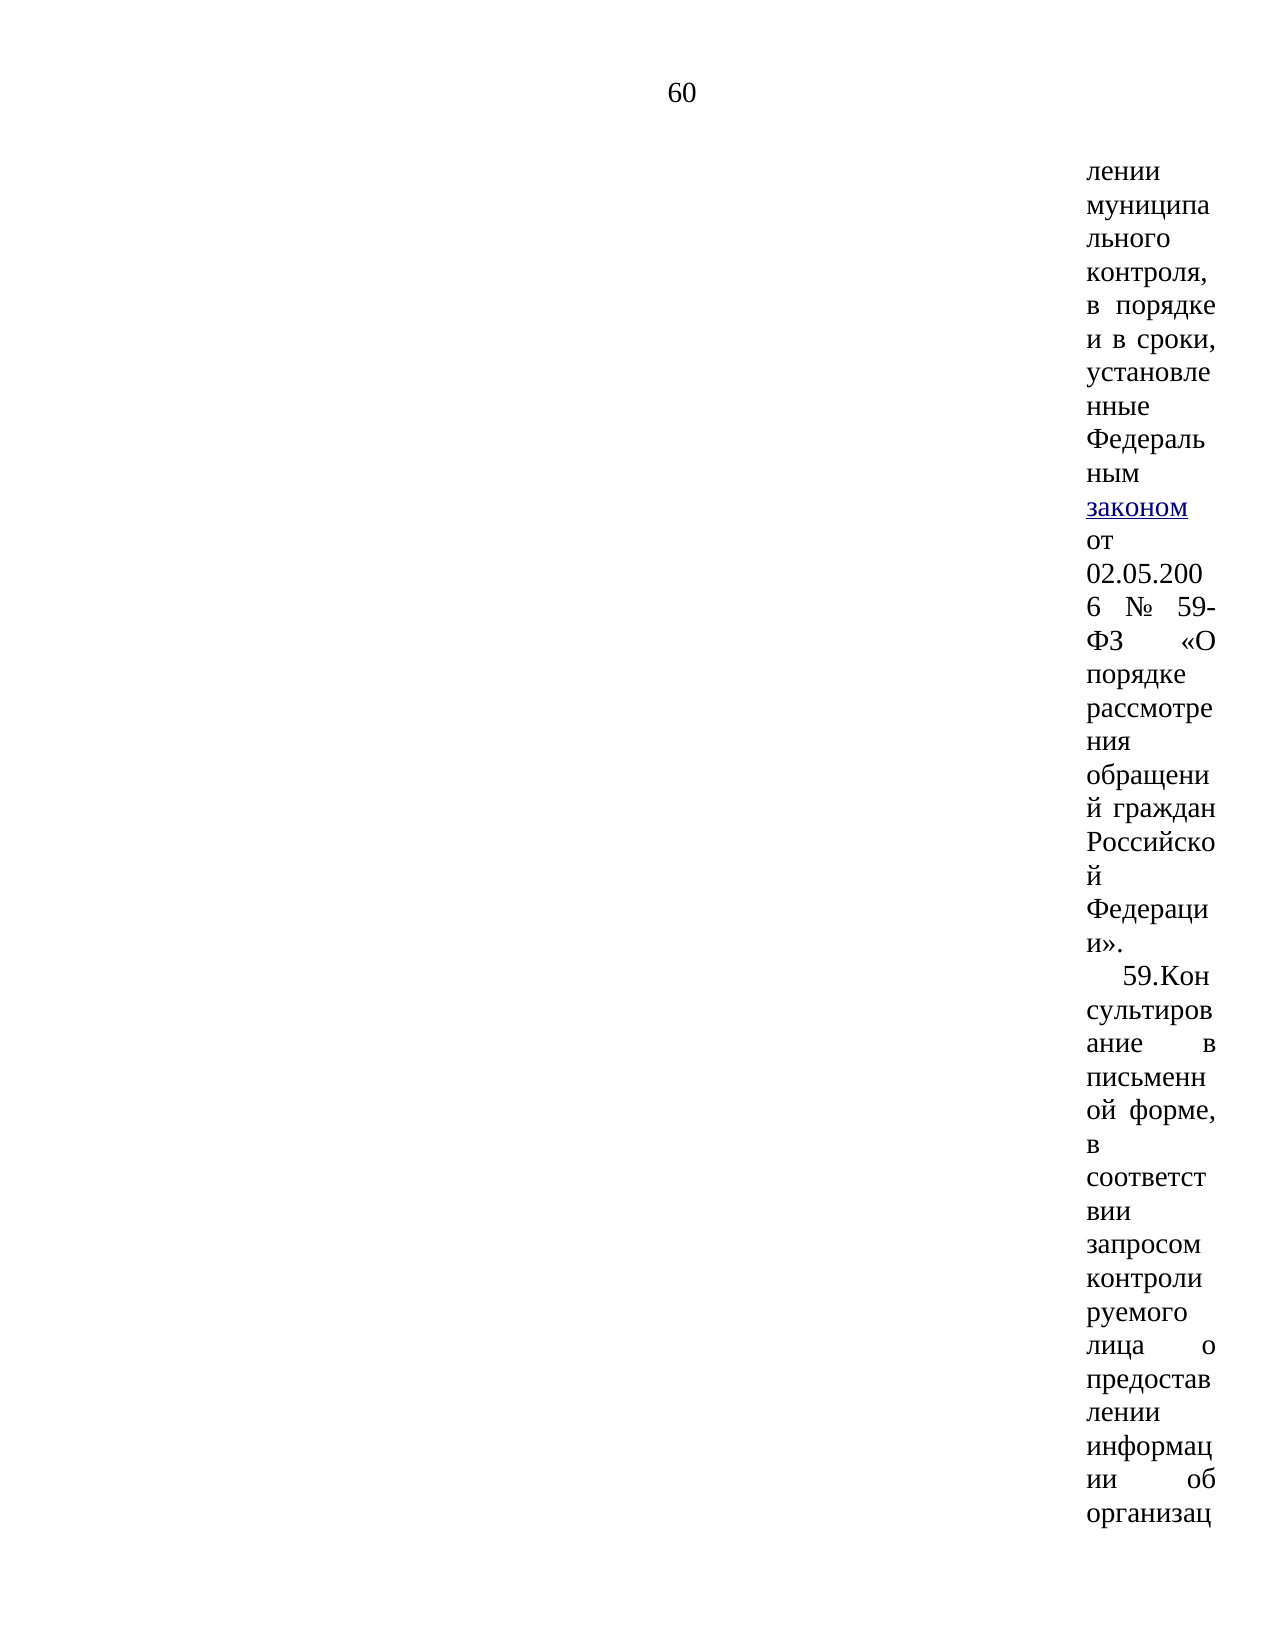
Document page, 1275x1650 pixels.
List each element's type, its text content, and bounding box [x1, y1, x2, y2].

list Консультирование в письменной форме, в соответствии запросом контролируемого лица о предоставлении информации об организац [1048, 958, 1216, 1528]
list лении муниципального контроля, в порядке и в сроки, установленные Федеральным законом от 02.05.2006 № 59-ФЗ «О порядке рассмотрения обращений граждан Российской Федерации». [1048, 153, 1216, 958]
